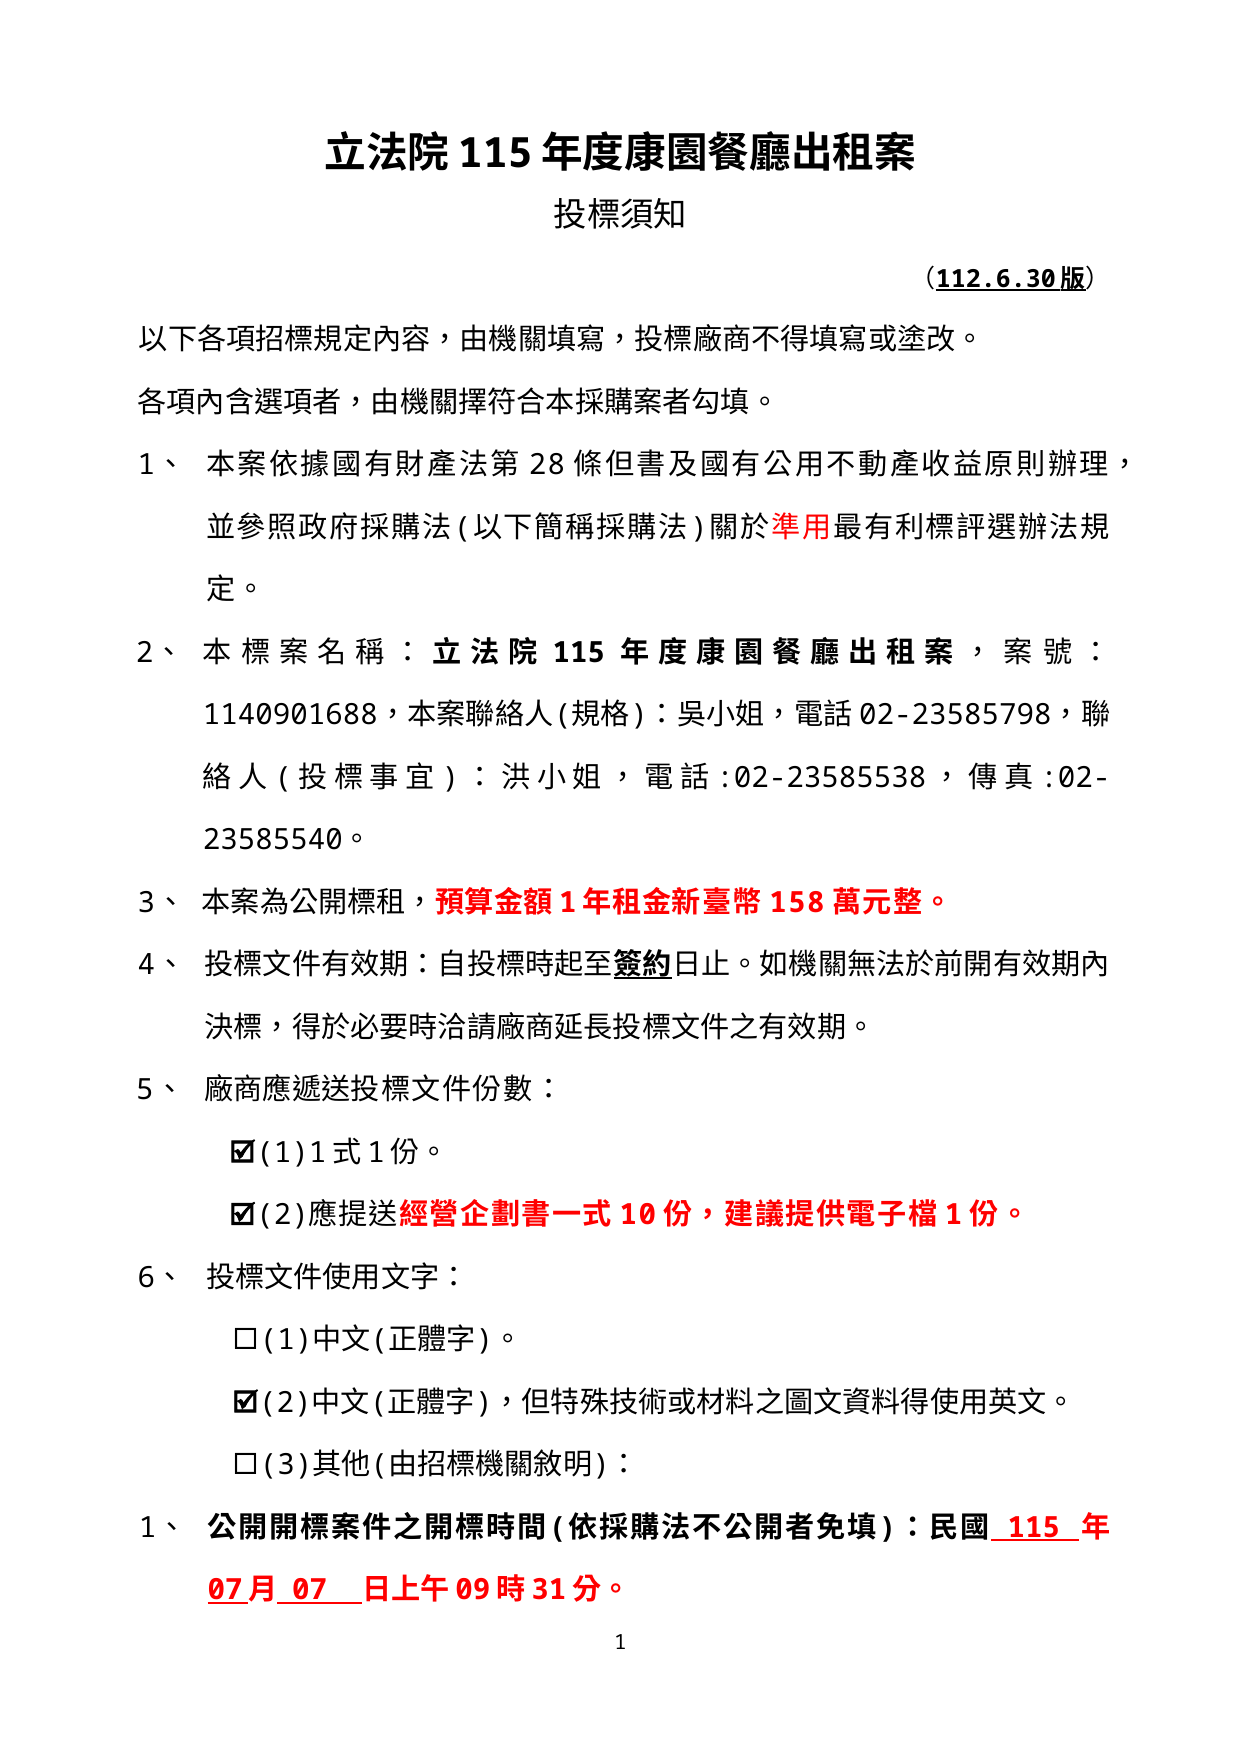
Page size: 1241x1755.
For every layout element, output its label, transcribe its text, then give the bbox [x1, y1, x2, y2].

text (1)中文(正體字)。 [110, 1295, 1110, 1358]
text 投標須知 [130, 170, 1110, 233]
text (2)應提送經營企劃書一式10份，建議提供電子檔1份。 [107, 1170, 1110, 1233]
list 廠商應遞送投標文件份數： [136, 1045, 1110, 1108]
list 投標文件有效期：自投標時起至簽約日止。如機關無法於前開有效期內決標，得於必要時洽請廠商延長投標文件之有效期。 [137, 920, 1110, 1045]
text (1)1式1份。 [107, 1108, 1110, 1170]
text (3)其他(由招標機關敘明)： [110, 1420, 1110, 1483]
list 公開開標案件之開標時間(依採購法不公開者免填)：民國 115 年 07月 07 日上午09時31分。 [139, 1483, 1110, 1608]
list 本案依據國有財產法第28條但書及國有公用不動產收益原則辦理，並參照政府採購法(以下簡稱採購法)關於準用最有利標評選辦法規定。 [137, 420, 1110, 608]
text 立法院115年度康園餐廳出租案 [130, 108, 1110, 170]
text 以下各項招標規定內容，由機關填寫，投標廠商不得填寫或塗改。 [104, 295, 1110, 358]
text （112.6.30版） [130, 233, 1110, 295]
list 本標案名稱：立法院115年度康園餐廳出租案，案號：1140901688，本案聯絡人(規格)：吳小姐，電話02-23585798，聯絡人(投標事宜)：洪小姐，電話:02-23585538，傳真:02-23585540。 [136, 608, 1110, 858]
text (2)中文(正體字)，但特殊技術或材料之圖文資料得使用英文。 [105, 1358, 1110, 1420]
list 投標文件使用文字： [137, 1233, 1110, 1295]
list 本案為公開標租，預算金額1年租金新臺幣158萬元整。 [137, 858, 1110, 920]
text 各項內含選項者，由機關擇符合本採購案者勾填。 [91, 358, 1110, 420]
